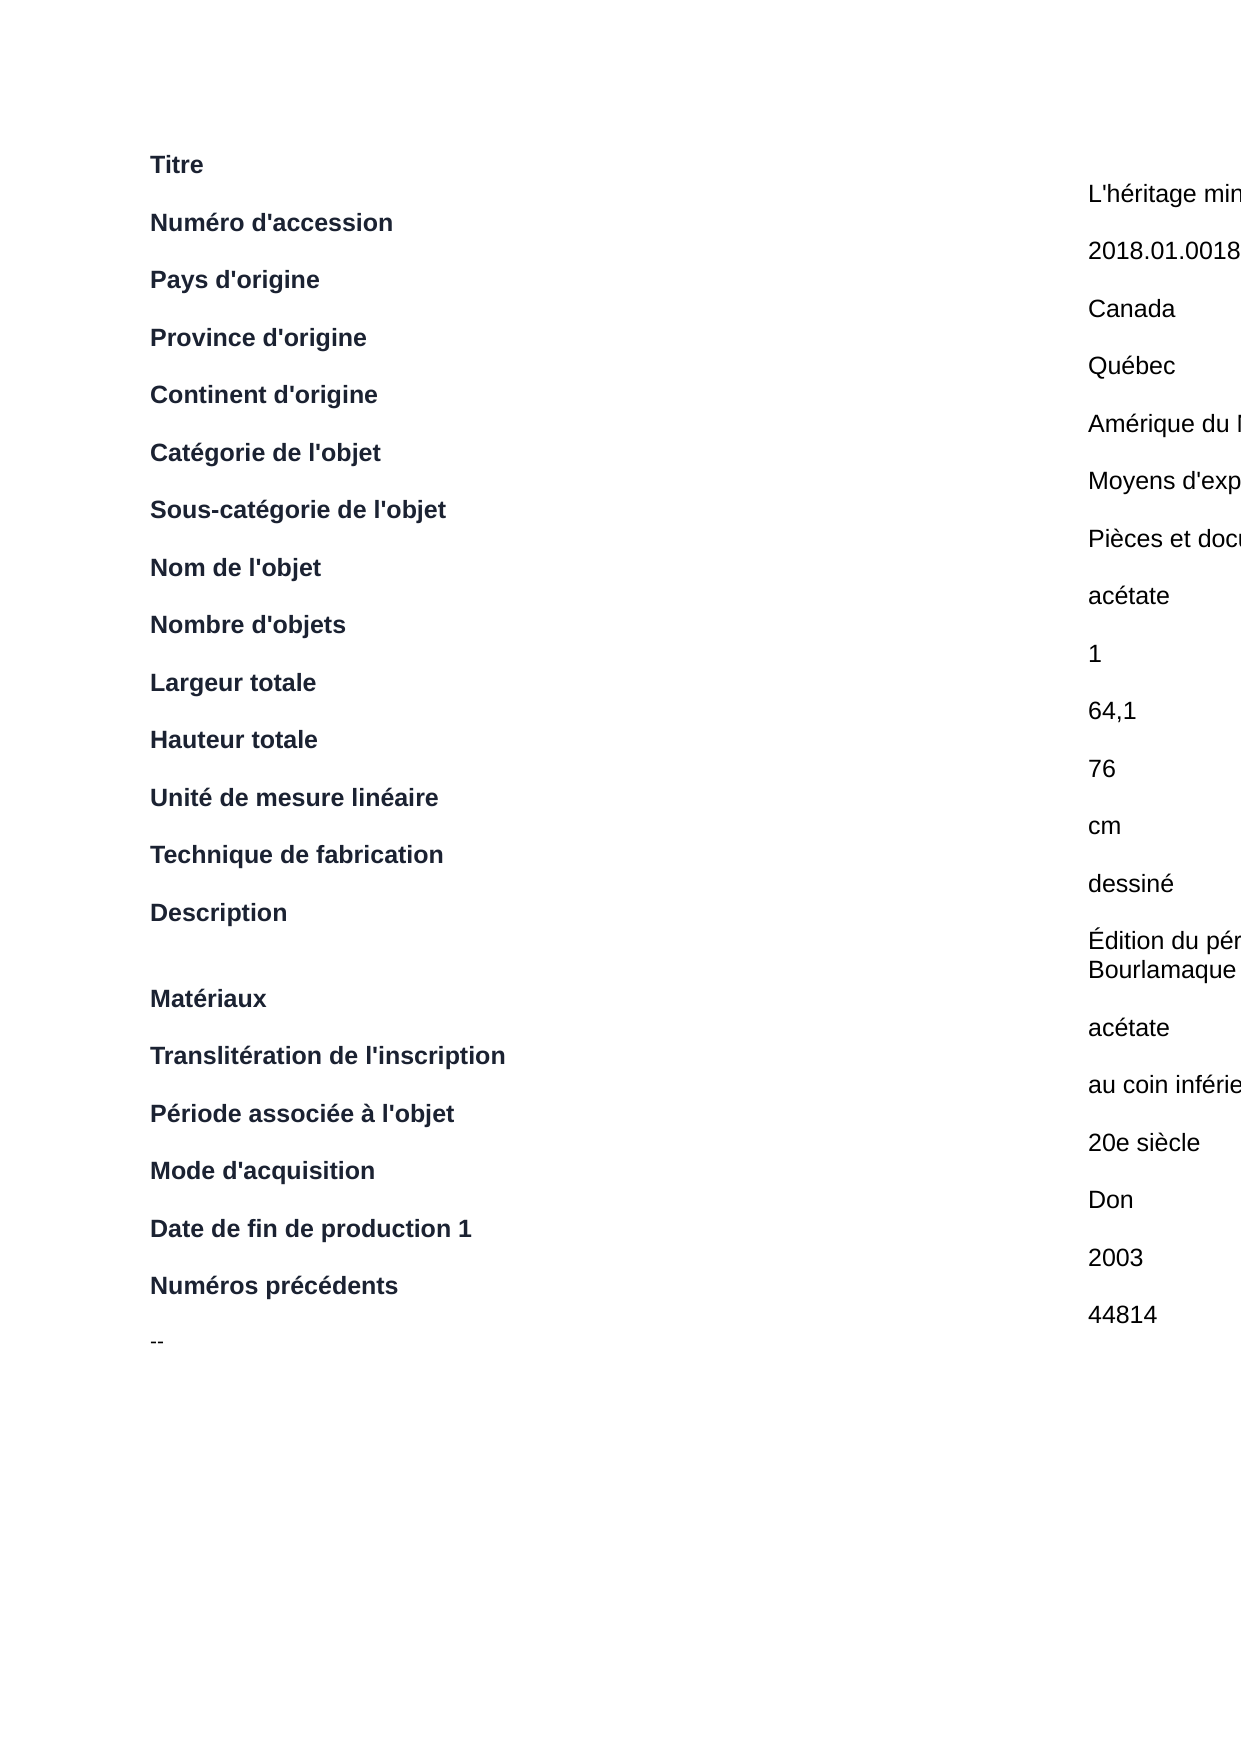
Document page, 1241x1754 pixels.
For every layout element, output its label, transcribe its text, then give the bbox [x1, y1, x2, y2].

text -- [150, 1329, 1090, 1353]
text Sous-catégorie de l'objet [150, 495, 1090, 524]
text Pièces et documents [1088, 524, 1240, 552]
text 1 [1088, 639, 1240, 667]
text 44814 [1088, 1300, 1240, 1329]
text Catégorie de l'objet [150, 437, 1090, 466]
text Don [1088, 1185, 1240, 1214]
text Hauteur totale [150, 725, 1090, 754]
text Unité de mesure linéaire [150, 782, 1090, 811]
text Description [150, 897, 1090, 926]
text Numéro d'accession [150, 207, 1090, 236]
text 76 [1088, 754, 1240, 782]
text Technique de fabrication [150, 840, 1090, 869]
text Nom de l'objet [150, 552, 1090, 581]
text acétate [1088, 1012, 1240, 1041]
text Continent d'origine [150, 380, 1090, 409]
text 2018.01.0018.09 [1088, 236, 1240, 265]
text cm [1088, 811, 1240, 840]
text Translitération de l'inscription [150, 1041, 1090, 1070]
text 64,1 [1088, 696, 1240, 725]
text Période associée à l'objet [150, 1099, 1090, 1127]
text Amérique du Nord [1088, 409, 1240, 437]
text Province d'origine [150, 322, 1090, 351]
text Largeur totale [150, 667, 1090, 696]
text 2003 [1088, 1242, 1240, 1271]
text Date de fin de production 1 [150, 1214, 1090, 1242]
text acétate [1088, 581, 1240, 610]
text Titre [150, 150, 1090, 179]
text dessiné [1088, 869, 1240, 897]
text 20e siècle [1088, 1127, 1240, 1156]
text Matériaux [150, 984, 1090, 1012]
text Moyens d'expression [1088, 466, 1240, 495]
text Québec [1088, 351, 1240, 380]
text Pays d'origine [150, 265, 1090, 294]
text Canada [1088, 294, 1240, 322]
text Numéros précédents [150, 1271, 1090, 1300]
text L'héritage minier [1088, 179, 1240, 207]
text Nombre d'objets [150, 610, 1090, 639]
text Mode d'acquisition [150, 1156, 1090, 1185]
text au coin inférieur gauche : 1W1-B- [1088, 1070, 1240, 1099]
text Édition du périodique "L'héritage minier" de 2003. Imprimé en négatif sur acétate. Il s'agit des planches pour l'impression du périodique. Il y a quatre pages. Le titre des pages du bas : Connaissez-vous Françoys-Charles de Bourlamaque ? et Fais Marquants. Le titre des page du haut : Brèves ... et Bourlamaque naît en 1934. Il y a une note, au marqueur rouge, dans le coin inférieur gauche. [1088, 926, 1240, 984]
